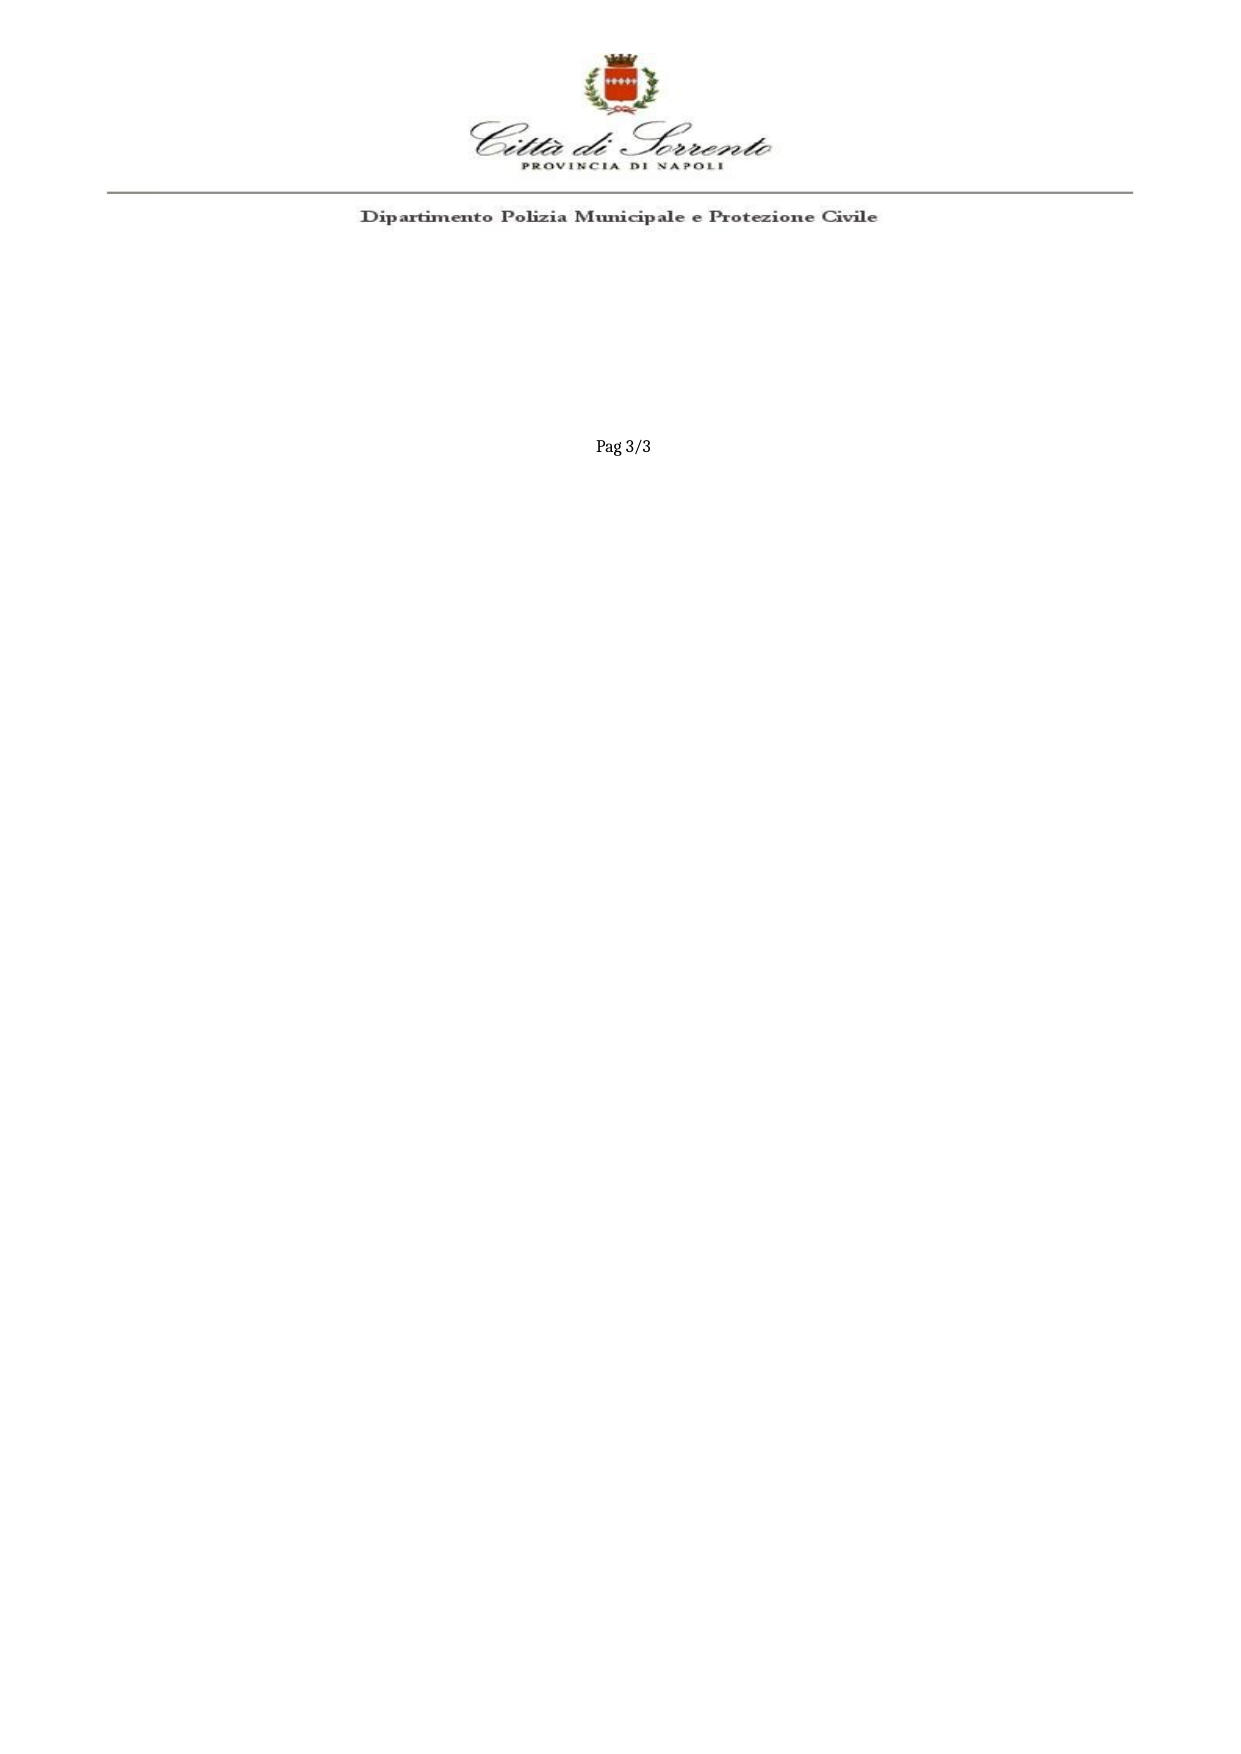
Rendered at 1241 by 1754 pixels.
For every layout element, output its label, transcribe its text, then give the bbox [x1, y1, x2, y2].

text Pag 3/3 [96, 436, 1151, 457]
